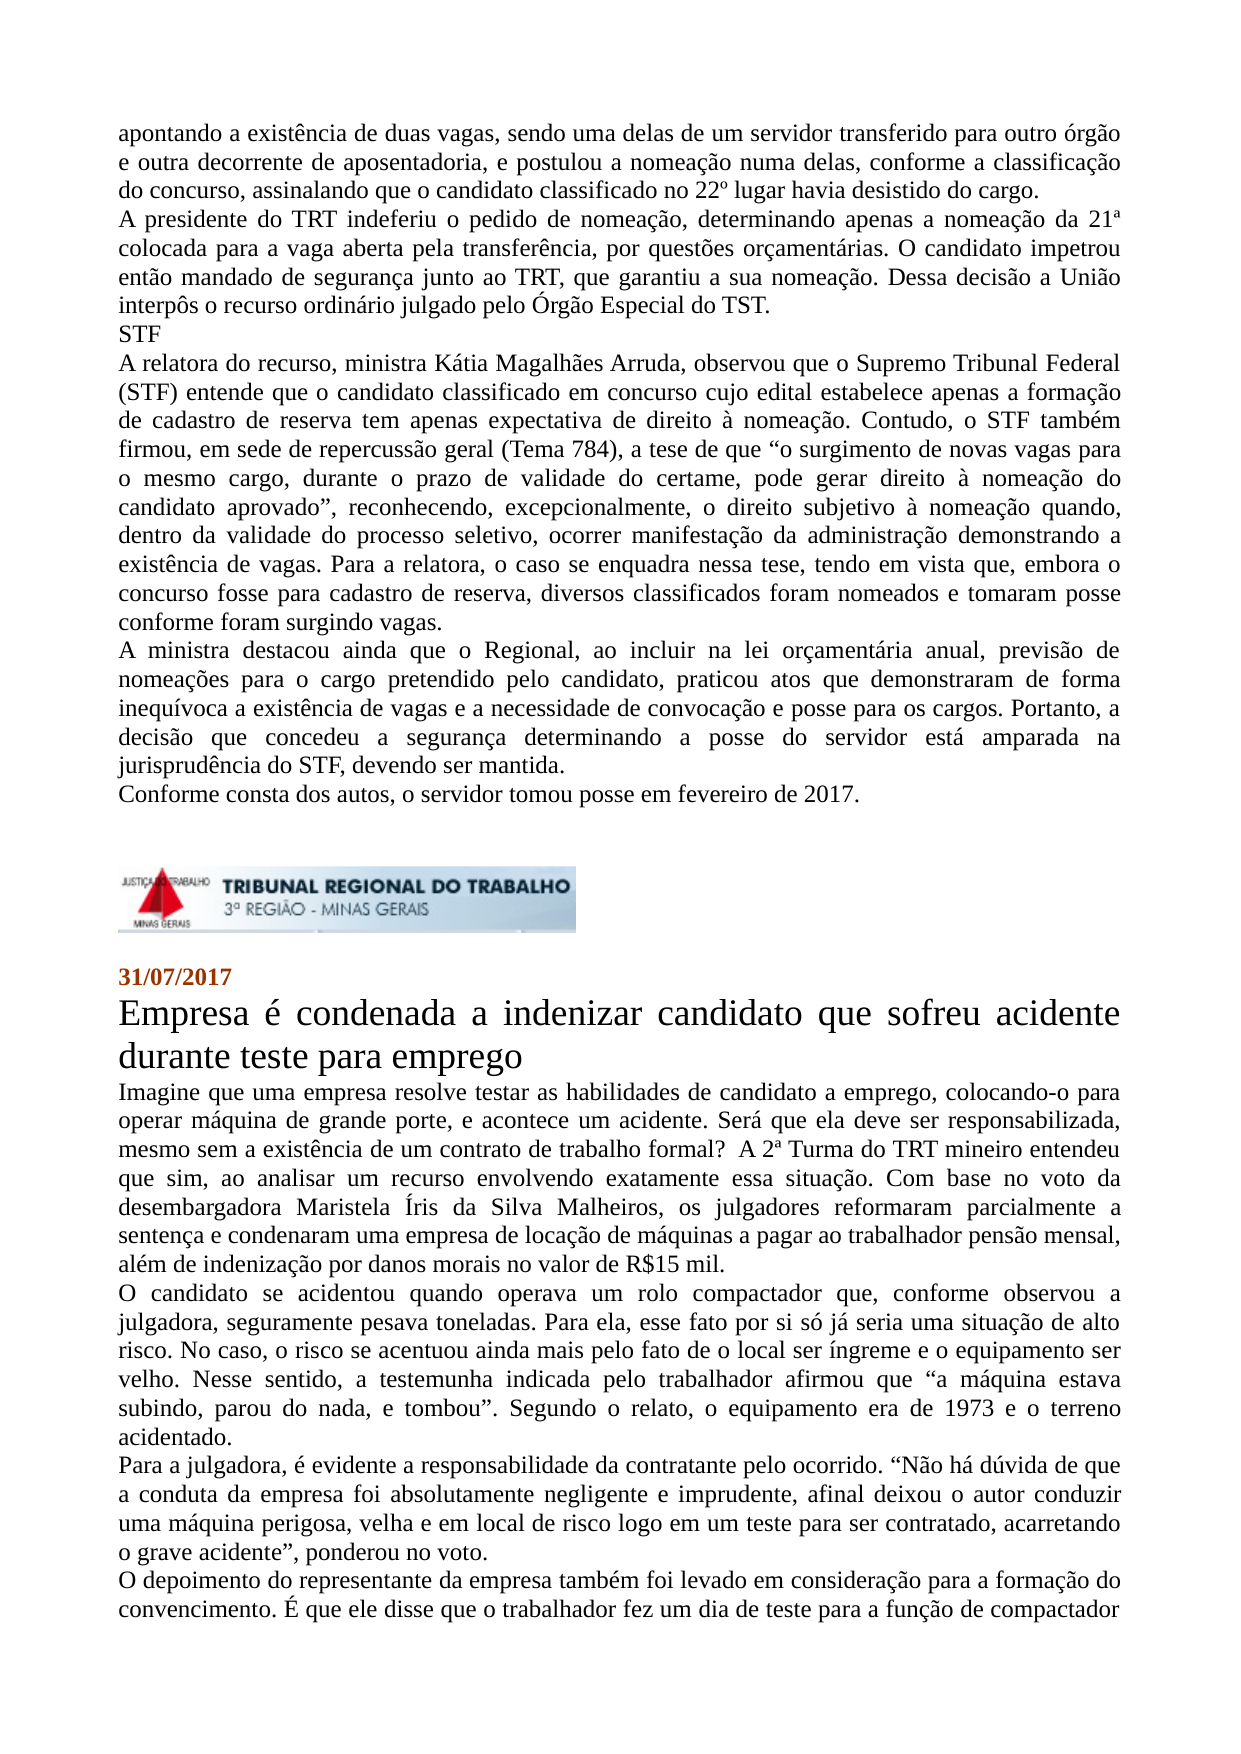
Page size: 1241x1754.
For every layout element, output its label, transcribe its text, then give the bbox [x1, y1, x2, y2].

text A relatora do recurso, ministra Kátia Magalhães Arruda, observou que o Supremo Tribunal Federal (STF) entende que o candidato classificado em concurso cujo edital estabelece apenas a formação de cadastro de reserva tem apenas expectativa de direito à nomeação. Contudo, o STF também firmou, em sede de repercussão geral (Tema 784), a tese de que “o surgimento de novas vagas para o mesmo cargo, durante o prazo de validade do certame, pode gerar direito à nomeação do candidato aprovado”, reconhecendo, excepcionalmente, o direito subjetivo à nomeação quando, dentro da validade do processo seletivo, ocorrer manifestação da administração demonstrando a existência de vagas. Para a relatora, o caso se enquadra nessa tese, tendo em vista que, embora o concurso fosse para cadastro de reserva, diversos classificados foram nomeados e tomaram posse conforme foram surgindo vagas. [118, 348, 1122, 636]
text O depoimento do representante da empresa também foi levado em consideração para a formação do convencimento. É que ele disse que o trabalhador fez um dia de teste para a função de compactador [118, 1565, 1122, 1623]
text A presidente do TRT indeferiu o pedido de nomeação, determinando apenas a nomeação da 21ª colocada para a vaga aberta pela transferência, por questões orçamentárias. O candidato impetrou então mandado de segurança junto ao TRT, que garantiu a sua nomeação. Dessa decisão a União interpôs o recurso ordinário julgado pelo Órgão Especial do TST. [118, 204, 1122, 319]
picture [118, 865, 576, 933]
text A ministra destacou ainda que o Regional, ao incluir na lei orçamentária anual, previsão de nomeações para o cargo pretendido pelo candidato, praticou atos que demonstraram de forma inequívoca a existência de vagas e a necessidade de convocação e posse para os cargos. Portanto, a decisão que concedeu a segurança determinando a posse do servidor está amparada na jurisprudência do STF, devendo ser mantida. [118, 636, 1122, 779]
text Para a julgadora, é evidente a responsabilidade da contratante pelo ocorrido. “Não há dúvida de que a conduta da empresa foi absolutamente negligente e imprudente, afinal deixou o autor conduzir uma máquina perigosa, velha e em local de risco logo em um teste para ser contratado, acarretando o grave acidente”, ponderou no voto. [118, 1450, 1122, 1565]
text Conforme consta dos autos, o servidor tomou posse em fevereiro de 2017. [118, 779, 1122, 808]
text STF [118, 319, 1122, 348]
text 31/07/2017 [118, 962, 1122, 990]
text Empresa é condenada a indenizar candidato que sofreu acidente durante teste para emprego [118, 990, 1122, 1077]
text O candidato se acidentou quando operava um rolo compactador que, conforme observou a julgadora, seguramente pesava toneladas. Para ela, esse fato por si só já seria uma situação de alto risco. No caso, o risco se acentuou ainda mais pelo fato de o local ser íngreme e o equipamento ser velho. Nesse sentido, a testemunha indicada pelo trabalhador afirmou que “a máquina estava subindo, parou do nada, e tombou”. Segundo o relato, o equipamento era de 1973 e o terreno acidentado. [118, 1278, 1122, 1450]
text Imagine que uma empresa resolve testar as habilidades de candidato a emprego, colocando-o para operar máquina de grande porte, e acontece um acidente. Será que ela deve ser responsabilizada, mesmo sem a existência de um contrato de trabalho formal? A 2ª Turma do TRT mineiro entendeu que sim, ao analisar um recurso envolvendo exatamente essa situação. Com base no voto da desembargadora Maristela Íris da Silva Malheiros, os julgadores reformaram parcialmente a sentença e condenaram uma empresa de locação de máquinas a pagar ao trabalhador pensão mensal, além de indenização por danos morais no valor de R$15 mil. [118, 1077, 1122, 1278]
text apontando a existência de duas vagas, sendo uma delas de um servidor transferido para outro órgão e outra decorrente de aposentadoria, e postulou a nomeação numa delas, conforme a classificação do concurso, assinalando que o candidato classificado no 22º lugar havia desistido do cargo. [118, 118, 1122, 204]
